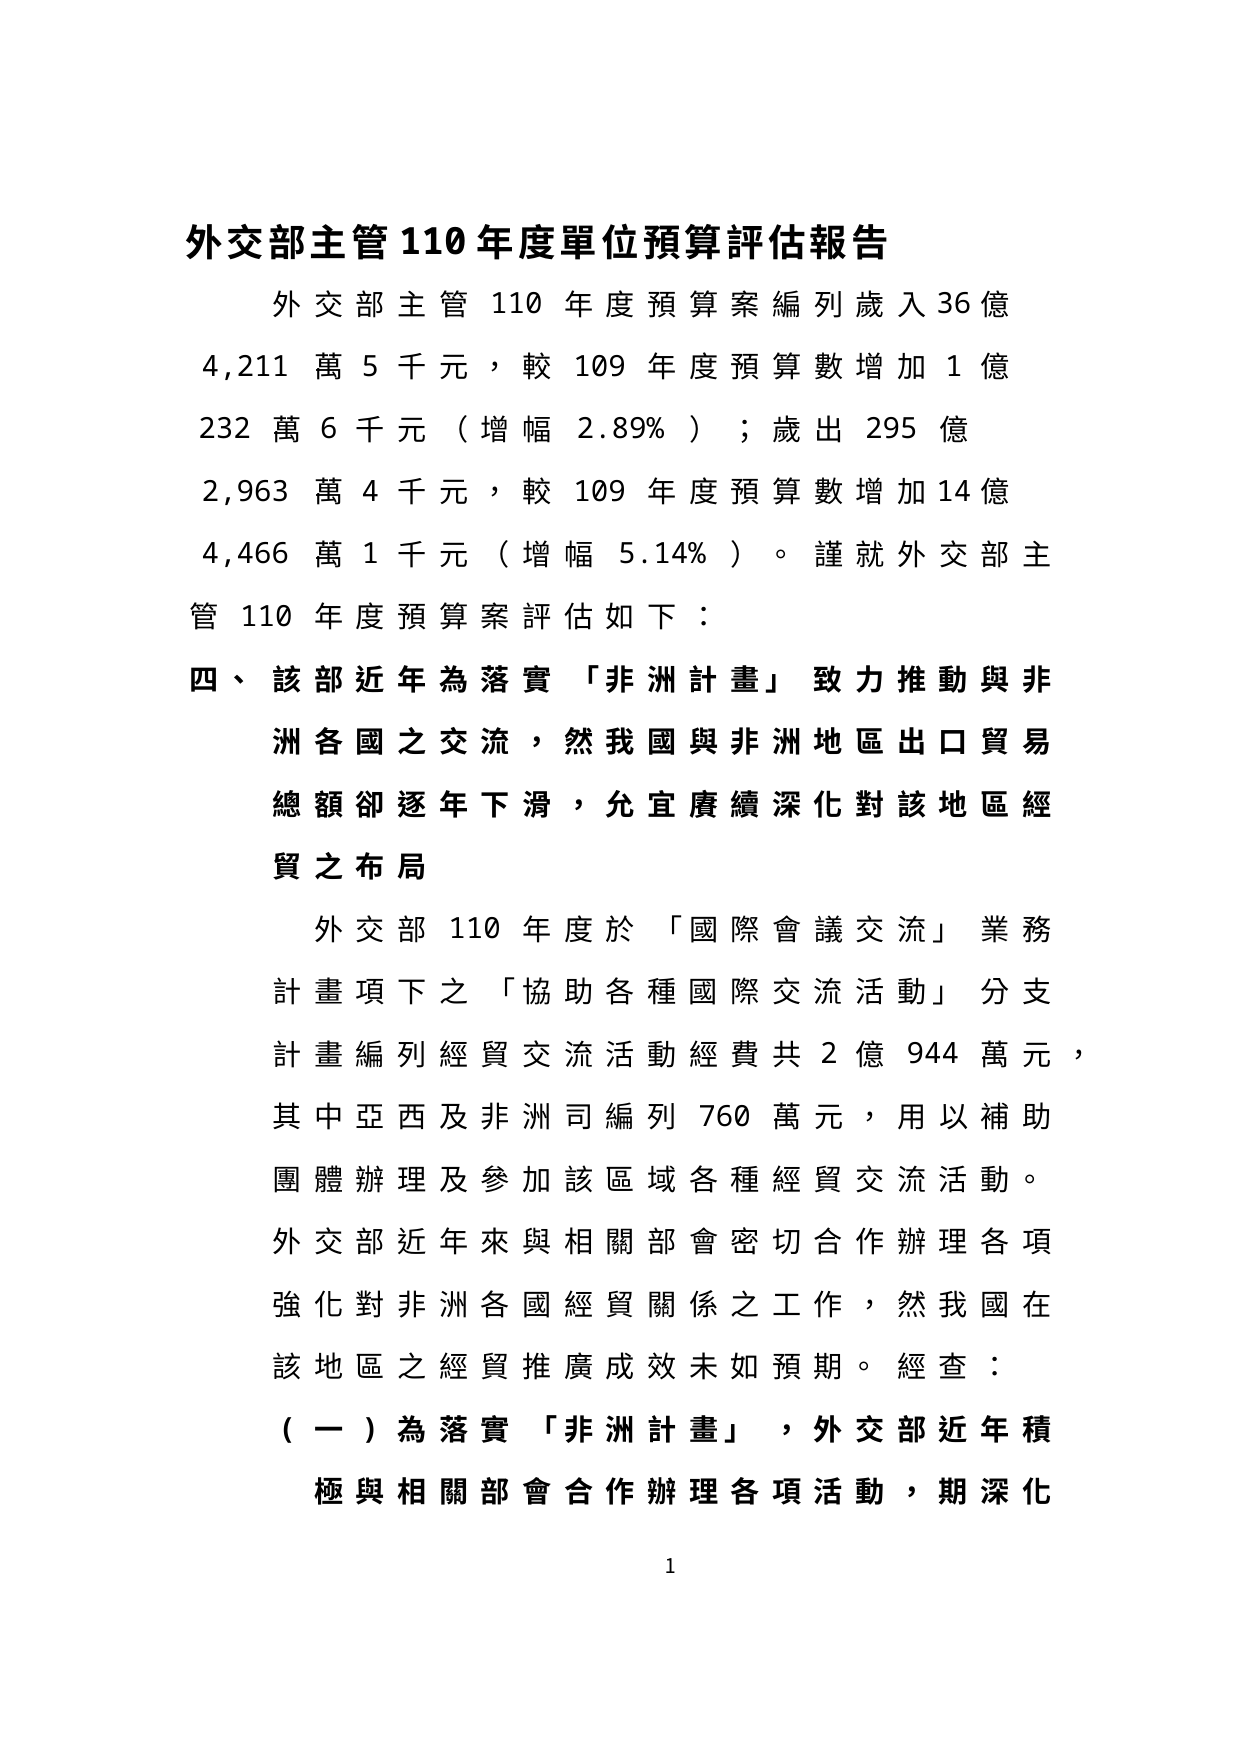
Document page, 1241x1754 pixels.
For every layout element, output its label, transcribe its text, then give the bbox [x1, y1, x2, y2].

text 四、該部近年為落實「非洲計畫」致力推動與非洲各國之交流，然我國與非洲地區出口貿易總額卻逐年下滑，允宜賡續深化對該地區經貿之布局 [183, 636, 1058, 886]
text 外交部主管110年度單位預算評估報告 [183, 198, 1058, 261]
text 外交部主管110年度預算案編列歲入36億4,211萬5千元，較109年度預算數增加1億232萬6千元（增幅2.89%）；歲出295億2,963萬4千元，較109年度預算數增加14億4,466萬1千元（增幅5.14%）。謹就外交部主管110年度預算案評估如下： [183, 261, 1058, 636]
text (一)為落實「非洲計畫」，外交部近年積極與相關部會合作辦理各項活動，期深化 [242, 1386, 1058, 1511]
text 外交部110年度於「國際會議交流」業務計畫項下之「協助各種國際交流活動」分支計畫編列經貿交流活動經費共2億944萬元，其中亞西及非洲司編列760萬元，用以補助團體辦理及參加該區域各種經貿交流活動。外交部近年來與相關部會密切合作辦理各項強化對非洲各國經貿關係之工作，然我國在該地區之經貿推廣成效未如預期。經查： [242, 886, 1058, 1386]
